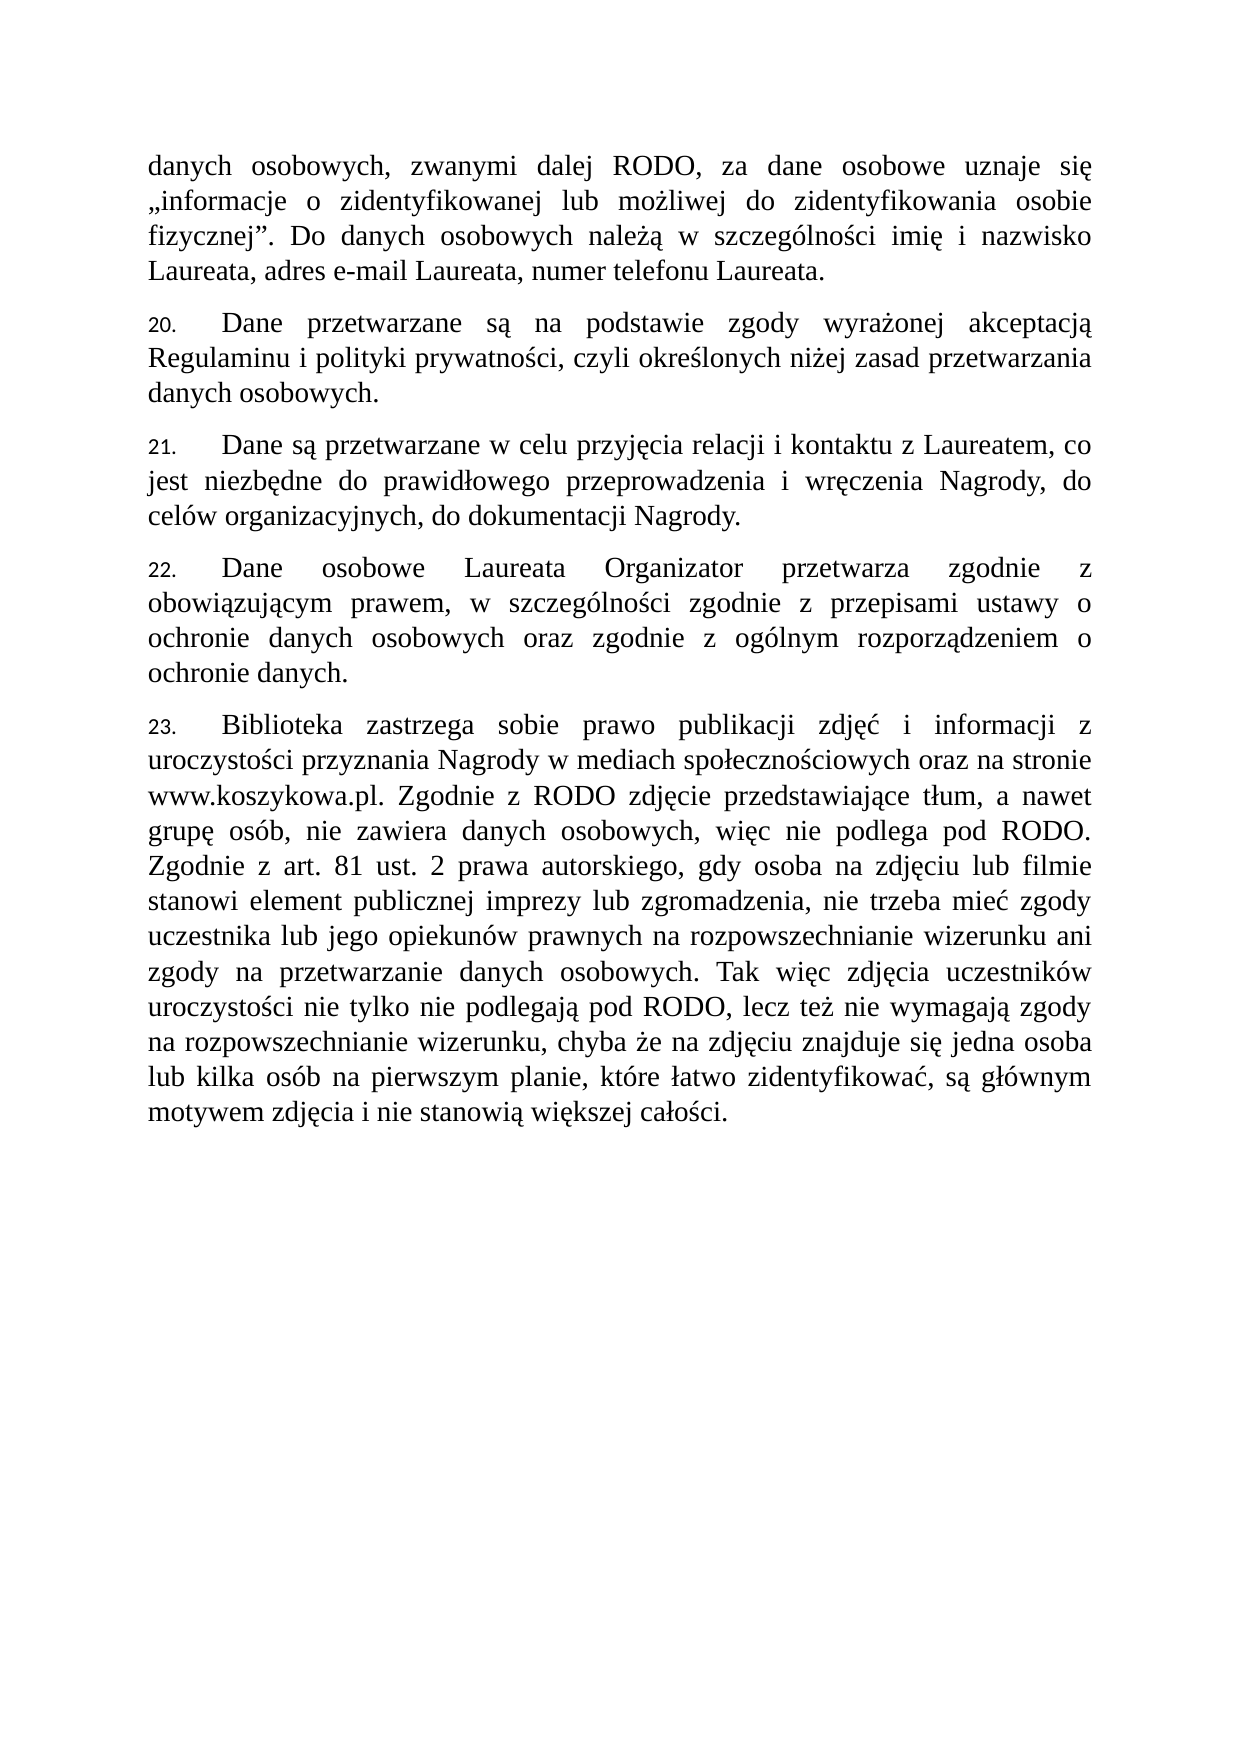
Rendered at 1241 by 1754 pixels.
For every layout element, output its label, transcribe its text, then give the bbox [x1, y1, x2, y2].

list Dane są przetwarzane w celu przyjęcia relacji i kontaktu z Laureatem, co jest niezbędne do prawidłowego przeprowadzenia i wręczenia Nagrody, do celów organizacyjnych, do dokumentacji Nagrody. [148, 427, 1093, 531]
list Zgodnie z przepisami prawnymi o ochronie osób fizycznych w związku z przetwarzaniem danych osobowych oraz przepisami o swobodnym przepływie danych osobowych, zwanymi dalej RODO, za dane osobowe uznaje się „informacje o zidentyfikowanej lub możliwej do zidentyfikowania osobie fizycznej”. Do danych osobowych należą w szczególności imię i nazwisko Laureata, adres e-mail Laureata, numer telefonu Laureata. [148, 148, 1093, 287]
list Dane przetwarzane są na podstawie zgody wyrażonej akceptacją Regulaminu i polityki prywatności, czyli określonych niżej zasad przetwarzania danych osobowych. [148, 305, 1093, 409]
list Biblioteka zastrzega sobie prawo publikacji zdjęć i informacji z uroczystości przyznania Nagrody w mediach społecznościowych oraz na stronie www.koszykowa.pl. Zgodnie z RODO zdjęcie przedstawiające tłum, a nawet grupę osób, nie zawiera danych osobowych, więc nie podlega pod RODO. Zgodnie z art. 81 ust. 2 prawa autorskiego, gdy osoba na zdjęciu lub filmie stanowi element publicznej imprezy lub zgromadzenia, nie trzeba mieć zgody uczestnika lub jego opiekunów prawnych na rozpowszechnianie wizerunku ani zgody na przetwarzanie danych osobowych. Tak więc zdjęcia uczestników uroczystości nie tylko nie podlegają pod RODO, lecz też nie wymagają zgody na rozpowszechnianie wizerunku, chyba że na zdjęciu znajduje się jedna osoba lub kilka osób na pierwszym planie, które łatwo zidentyfikować, są głównym motywem zdjęcia i nie stanowią większej całości. [148, 707, 1093, 1128]
list Dane osobowe Laureata Organizator przetwarza zgodnie z obowiązującym prawem, w szczególności zgodnie z przepisami ustawy o ochronie danych osobowych oraz zgodnie z ogólnym rozporządzeniem o ochronie danych. [148, 550, 1093, 689]
